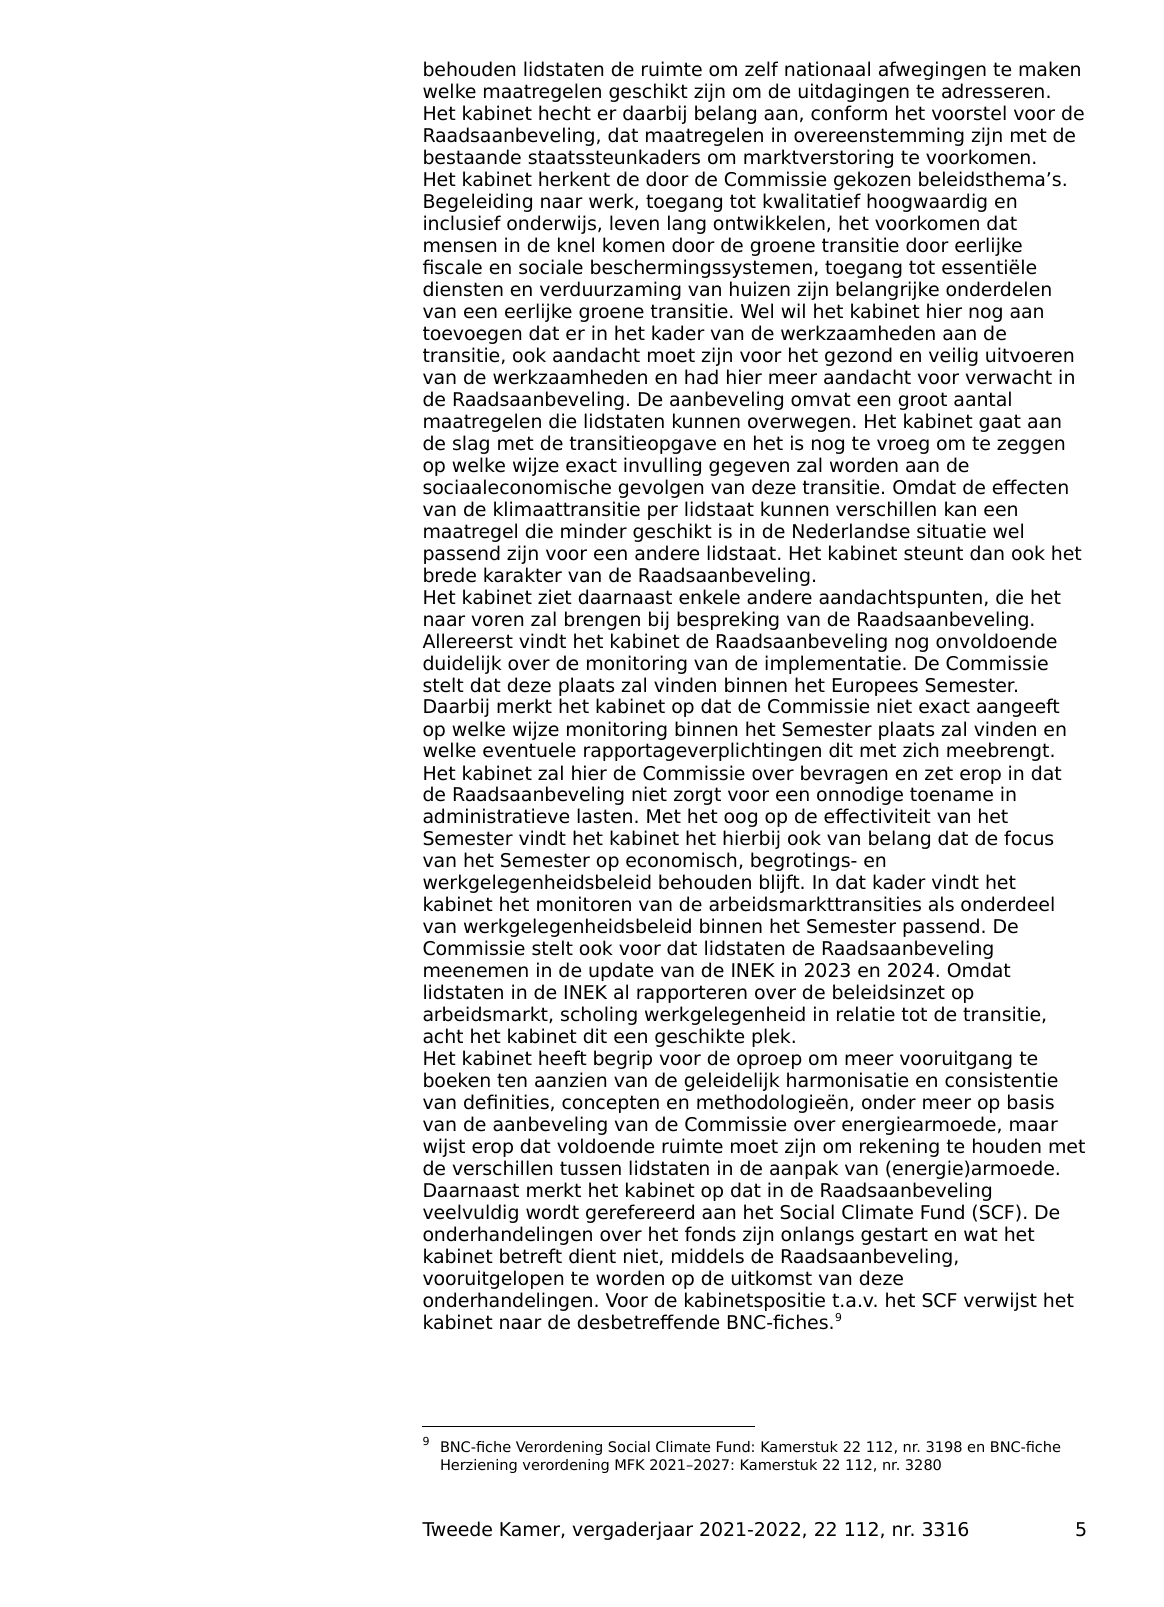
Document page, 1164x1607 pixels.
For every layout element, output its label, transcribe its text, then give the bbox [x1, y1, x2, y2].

text Daarnaast merkt het kabinet op dat in de Raadsaanbeveling veelvuldig wordt gerefereerd aan het Social Climate Fund (SCF). De onderhandelingen over het fonds zijn onlangs gestart en wat het kabinet betreft dient niet, middels de Raadsaanbeveling, vooruitgelopen te worden op de uitkomst van deze onderhandelingen. Voor de kabinetspositie t.a.v. het SCF verwijst het kabinet naar de desbetreffende BNC-fiches. [422, 1180, 1087, 1334]
text Het kabinet ziet daarnaast enkele andere aandachtspunten, die het naar voren zal brengen bij bespreking van de Raadsaanbeveling. Allereerst vindt het kabinet de Raadsaanbeveling nog onvoldoende duidelijk over de monitoring van de implementatie. De Commissie stelt dat deze plaats zal vinden binnen het Europees Semester. Daarbij merkt het kabinet op dat de Commissie niet exact aangeeft op welke wijze monitoring binnen het Semester plaats zal vinden en welke eventuele rapportageverplichtingen dit met zich meebrengt. Het kabinet zal hier de Commissie over bevragen en zet erop in dat de Raadsaanbeveling niet zorgt voor een onnodige toename in administratieve lasten. Met het oog op de effectiviteit van het Semester vindt het kabinet het hierbij ook van belang dat de focus van het Semester op economisch, begrotings- en werkgelegenheidsbeleid behouden blijft. In dat kader vindt het kabinet het monitoren van de arbeidsmarkttransities als onderdeel van werkgelegenheidsbeleid binnen het Semester passend. De Commissie stelt ook voor dat lidstaten de Raadsaanbeveling meenemen in de update van de INEK in 2023 en 2024. Omdat lidstaten in de INEK al rapporteren over de beleidsinzet op arbeidsmarkt, scholing werkgelegenheid in relatie tot de transitie, acht het kabinet dit een geschikte plek. [422, 587, 1087, 1048]
text behouden lidstaten de ruimte om zelf nationaal afwegingen te maken welke maatregelen geschikt zijn om de uitdagingen te adresseren. Het kabinet hecht er daarbij belang aan, conform het voorstel voor de Raadsaanbeveling, dat maatregelen in overeenstemming zijn met de bestaande staatssteunkaders om marktverstoring te voorkomen. [422, 59, 1087, 169]
text Het kabinet heeft begrip voor de oproep om meer vooruitgang te boeken ten aanzien van de geleidelijk harmonisatie en consistentie van definities, concepten en methodologieën, onder meer op basis van de aanbeveling van de Commissie over energiearmoede, maar wijst erop dat voldoende ruimte moet zijn om rekening te houden met de verschillen tussen lidstaten in de aanpak van (energie)armoede. [422, 1048, 1087, 1180]
text BNC-fiche Verordening Social Climate Fund: Kamerstuk 22 112, nr. 3198 en BNC-fiche Herziening verordening MFK 2021–2027: Kamerstuk 22 112, nr. 3280 [422, 1435, 1087, 1474]
text Het kabinet herkent de door de Commissie gekozen beleidsthema’s. Begeleiding naar werk, toegang tot kwalitatief hoogwaardig en inclusief onderwijs, leven lang ontwikkelen, het voorkomen dat mensen in de knel komen door de groene transitie door eerlijke fiscale en sociale beschermingssystemen, toegang tot essentiële diensten en verduurzaming van huizen zijn belangrijke onderdelen van een eerlijke groene transitie. Wel wil het kabinet hier nog aan toevoegen dat er in het kader van de werkzaamheden aan de transitie, ook aandacht moet zijn voor het gezond en veilig uitvoeren van de werkzaamheden en had hier meer aandacht voor verwacht in de Raadsaanbeveling. De aanbeveling omvat een groot aantal maatregelen die lidstaten kunnen overwegen. Het kabinet gaat aan de slag met de transitieopgave en het is nog te vroeg om te zeggen op welke wijze exact invulling gegeven zal worden aan de sociaaleconomische gevolgen van deze transitie. Omdat de effecten van de klimaattransitie per lidstaat kunnen verschillen kan een maatregel die minder geschikt is in de Nederlandse situatie wel passend zijn voor een andere lidstaat. Het kabinet steunt dan ook het brede karakter van de Raadsaanbeveling. [422, 169, 1087, 587]
